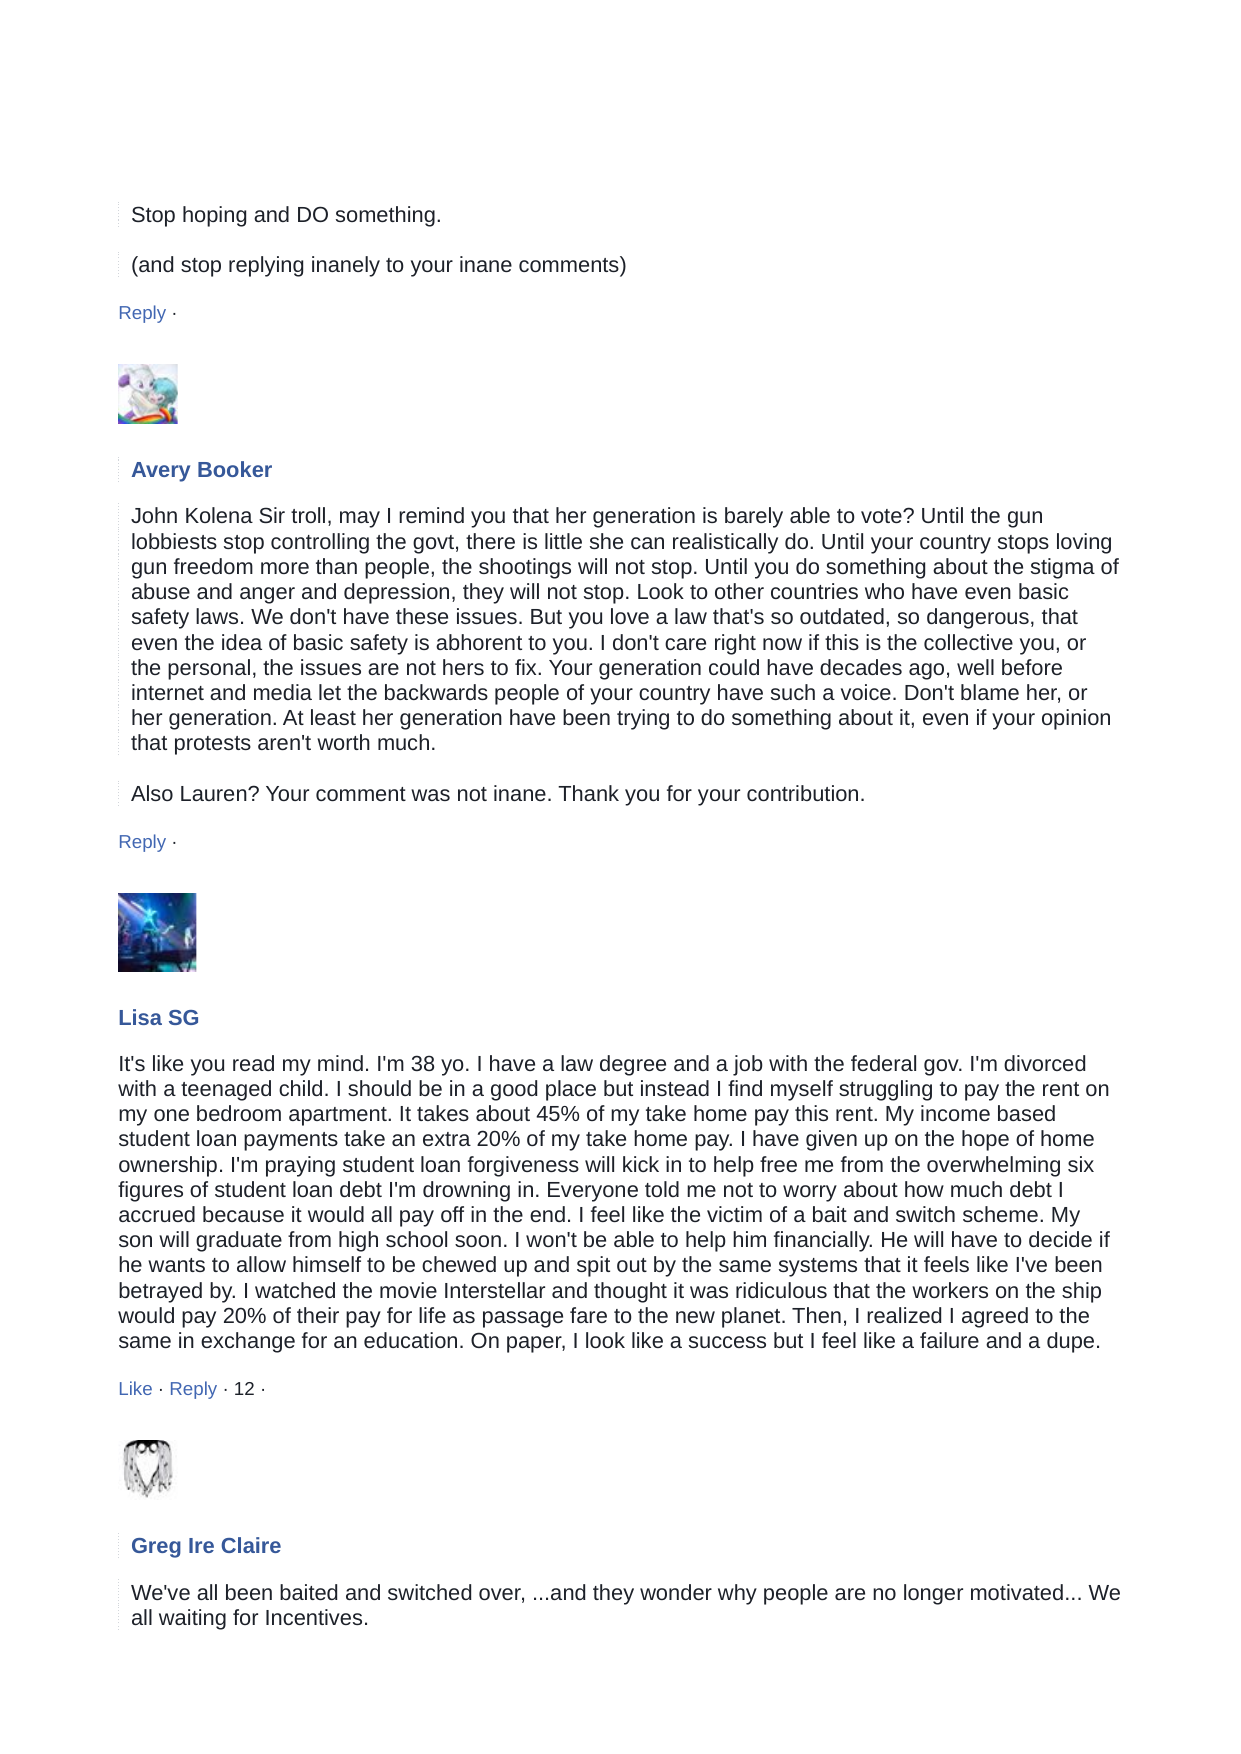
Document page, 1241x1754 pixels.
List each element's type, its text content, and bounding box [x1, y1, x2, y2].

picture [118, 893, 197, 972]
text It's like you read my mind. I'm 38 yo. I have a law degree and a job with the federal gov. I'm divorced with a teenaged child. I should be in a good place but instead I find myself struggling to pay the rent on my one bedroom apartment. It takes about 45% of my take home pay this rent. My income based student loan payments take an extra 20% of my take home pay. I have given up on the hope of home ownership. I'm praying student loan forgiveness will kick in to help free me from the overwhelming six figures of student loan debt I'm drowning in. Everyone told me not to worry about how much debt I accrued because it would all pay off in the end. I feel like the victim of a bait and switch scheme. My son will graduate from high school soon. I won't be able to help him financially. He will have to decide if he wants to allow himself to be chewed up and spit out by the same systems that it feels like I've been betrayed by. I watched the movie Interstellar and thought it was ridiculous that the workers on the ship would pay 20% of their pay for life as passage fare to the new planet. Then, I realized I agreed to the same in exchange for an education. On paper, I look like a success but I feel like a failure and a dupe. [118, 1051, 1122, 1353]
text Reply · [118, 831, 1122, 852]
picture [118, 364, 178, 424]
text Reply · [118, 302, 1122, 324]
text John Kolena Sir troll, may I remind you that her generation is barely able to vote? Until the gun lobbiests stop controlling the govt, there is little she can realistically do. Until your country stops loving gun freedom more than people, the shootings will not stop. Until you do something about the stigma of abuse and anger and depression, they will not stop. Look to other countries who have even basic safety laws. We don't have these issues. But you love a law that's so outdated, so dangerous, that even the idea of basic safety is abhorent to you. I don't care right now if this is the collective you, or the personal, the issues are not hers to fix. Your generation could have decades ago, well before internet and media let the backwards people of your country have such a voice. Don't blame her, or her generation. At least her generation have been trying to do something about it, even if your opinion that protests aren't worth much. Also Lauren? Your comment was not inane. Thank you for your contribution. [118, 503, 1122, 806]
picture [118, 1440, 178, 1500]
text Like · Reply · 12 · [118, 1378, 1116, 1400]
text Lisa SG [118, 1005, 1122, 1030]
text Avery Booker [118, 457, 1122, 482]
text Stop hoping and DO something. (and stop replying inanely to your inane comments) [118, 176, 1122, 277]
text We've all been baited and switched over, ...and they wonder why people are no longer motivated... We all waiting for Incentives. [118, 1579, 1122, 1630]
text Greg Ire Claire [118, 1533, 1122, 1558]
